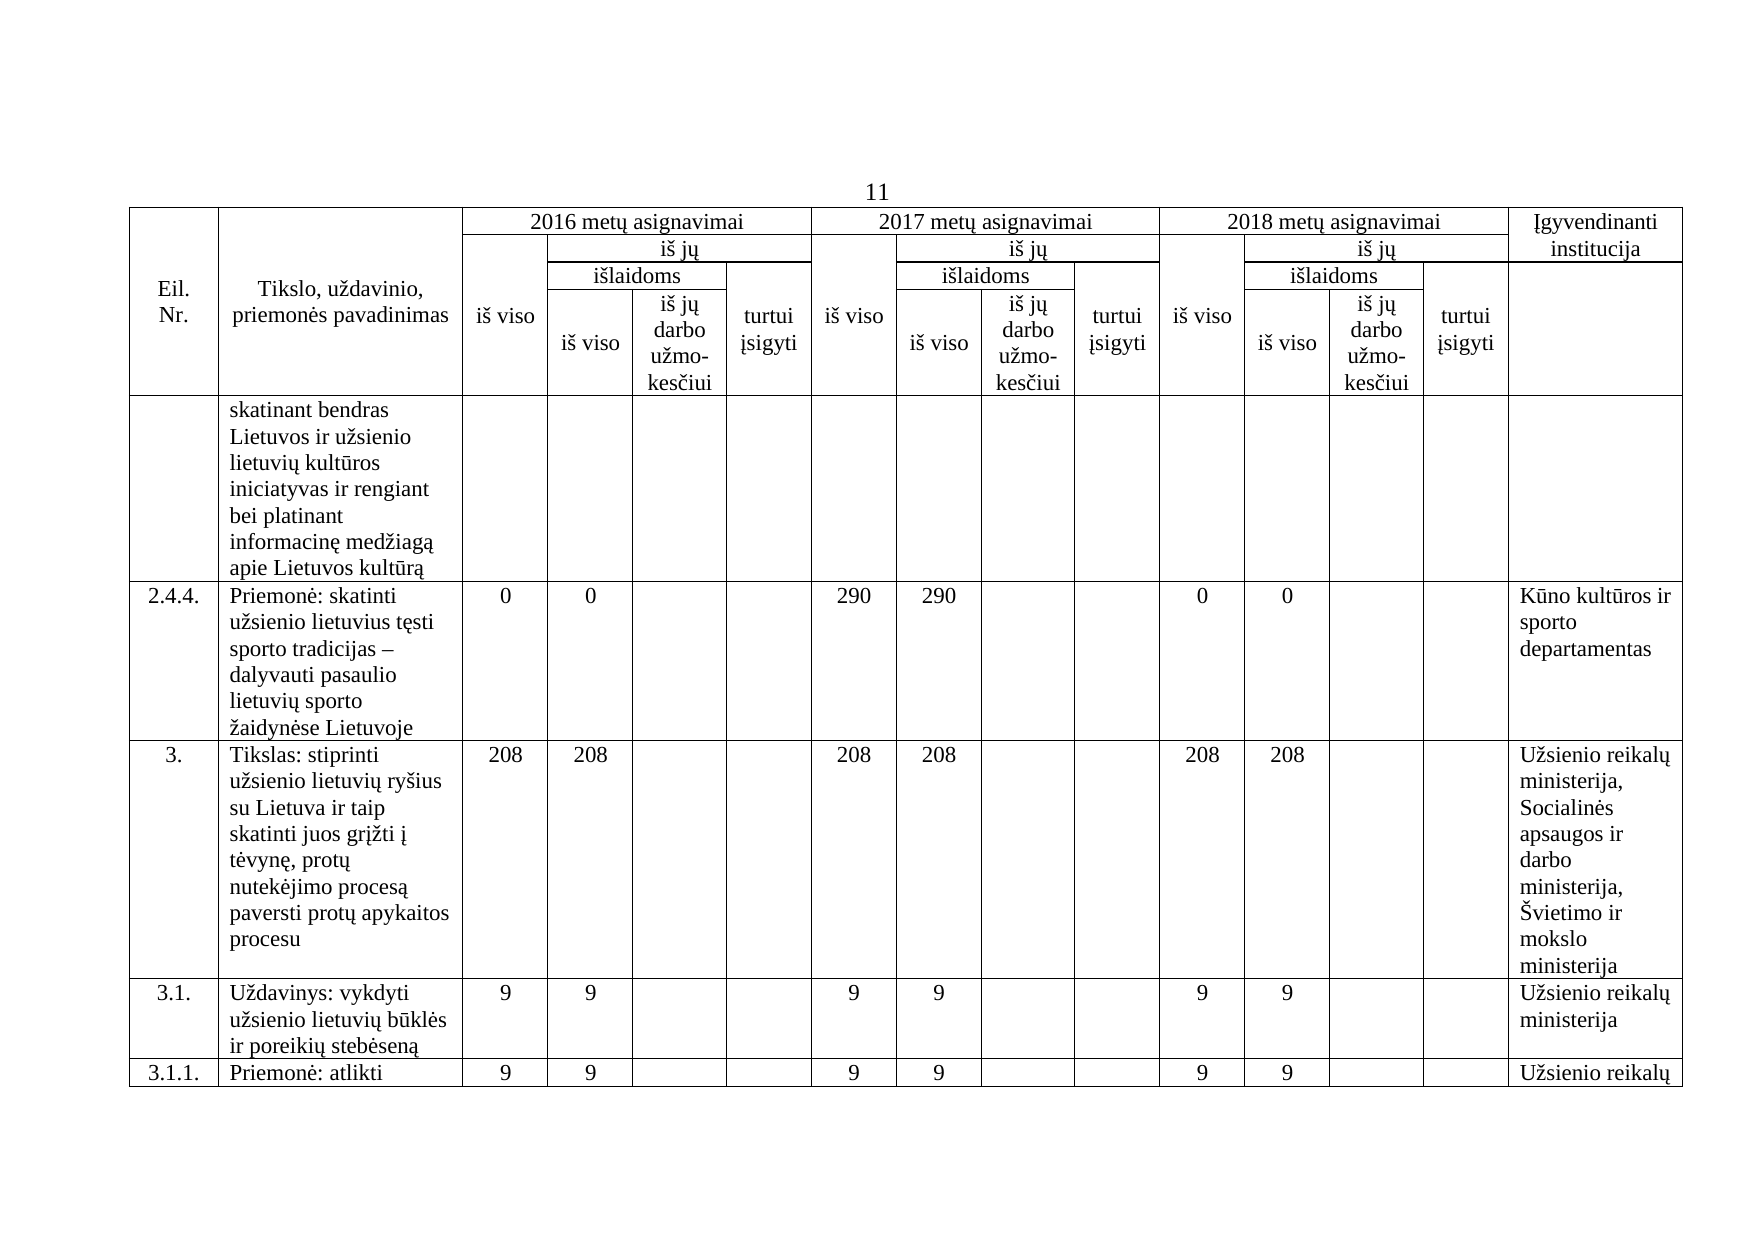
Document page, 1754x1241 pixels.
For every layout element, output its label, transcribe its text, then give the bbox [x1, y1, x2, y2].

table_cell [1160, 396, 1244, 581]
table_cell Užsienio reikalų ministerija, Socialinės apsaugos ir darbo ministerija, Švietimo ir mokslo ministerija [1509, 741, 1682, 978]
table_cell Uždavinys: vykdyti užsienio lietuvių būklės ir poreikių stebėseną [219, 979, 462, 1058]
table_cell [1424, 396, 1508, 581]
table_cell iš jų darbo užmo-kesčiui [982, 290, 1074, 395]
table_header 2016 metų asignavimai [463, 208, 811, 234]
table_cell [982, 396, 1074, 581]
table_cell [1075, 396, 1159, 581]
table_cell Tikslas: stiprinti užsienio lietuvių ryšius su Lietuva ir taip skatinti juos grįžti į tėvynę, protų nutekėjimo procesą paversti protų apykaitos procesu [219, 741, 462, 978]
table_cell iš jų [1245, 235, 1508, 261]
table_cell [727, 979, 811, 1058]
table_cell 290 [897, 582, 981, 740]
table_cell [1245, 396, 1329, 581]
table_cell 9 [548, 1059, 632, 1086]
table_cell [982, 979, 1074, 1058]
table_cell [463, 396, 547, 581]
table_cell 9 [463, 1059, 547, 1086]
table_cell [633, 979, 726, 1058]
table_cell [982, 1059, 1074, 1086]
table_cell 0 [1160, 582, 1244, 740]
table_cell 9 [897, 979, 981, 1058]
table_cell išlaidoms [897, 263, 1074, 289]
table_cell 208 [1245, 741, 1329, 978]
table_cell 0 [548, 582, 632, 740]
table_header 2017 metų asignavimai [812, 208, 1159, 234]
table_cell iš viso [548, 290, 632, 395]
table_cell 9 [812, 1059, 896, 1086]
table_cell [1330, 1059, 1423, 1086]
table_cell 9 [897, 1059, 981, 1086]
table_cell [1075, 1059, 1159, 1086]
table_header Eil. Nr. [130, 208, 218, 395]
table_cell Kūno kultūros ir sporto departamentas [1509, 582, 1682, 740]
table_cell [1424, 741, 1508, 978]
table_cell [633, 396, 726, 581]
table_cell 2.4.4. [130, 582, 218, 740]
table_cell 208 [1160, 741, 1244, 978]
table_cell [1509, 396, 1682, 581]
table_cell 9 [1160, 979, 1244, 1058]
table_cell [1075, 741, 1159, 978]
table_cell [1424, 979, 1508, 1058]
table_cell [633, 741, 726, 978]
table_cell [548, 396, 632, 581]
table_cell 208 [812, 741, 896, 978]
table_cell [1330, 396, 1423, 581]
table_cell 3.1.1. [130, 1059, 218, 1086]
table_cell 9 [812, 979, 896, 1058]
table_cell [897, 396, 981, 581]
table_cell Priemonė: skatinti užsienio lietuvius tęsti sporto tradicijas – dalyvauti pasaulio lietuvių sporto žaidynėse Lietuvoje [219, 582, 462, 740]
table_cell iš viso [812, 235, 896, 395]
table_cell 3.1. [130, 979, 218, 1058]
table_cell iš viso [897, 290, 981, 395]
table_cell [1424, 582, 1508, 740]
table_cell išlaidoms [1245, 263, 1423, 289]
table_cell iš jų [548, 235, 811, 261]
table_cell [1509, 263, 1682, 395]
table_header Tikslo, uždavinio, priemonės pavadinimas [219, 208, 462, 395]
table_cell 208 [463, 741, 547, 978]
table_cell [727, 741, 811, 978]
table_cell 208 [897, 741, 981, 978]
table_cell Priemonė: atlikti [219, 1059, 462, 1086]
table_cell [633, 1059, 726, 1086]
table_cell 208 [548, 741, 632, 978]
table_cell turtui įsigyti [1075, 263, 1159, 395]
table_cell [982, 582, 1074, 740]
table_cell Užsienio reikalų ministerija [1509, 979, 1682, 1058]
table_cell [1075, 979, 1159, 1058]
table_cell 9 [463, 979, 547, 1058]
table_cell Užsienio reikalų [1509, 1059, 1682, 1086]
table_cell 3. [130, 741, 218, 978]
table_cell iš viso [1245, 290, 1329, 395]
table_cell [1330, 979, 1423, 1058]
table_cell [1330, 741, 1423, 978]
table_cell 0 [1245, 582, 1329, 740]
table_cell iš viso [1160, 235, 1244, 395]
table_cell 9 [1160, 1059, 1244, 1086]
table_header Įgyvendinanti institucija [1509, 208, 1682, 261]
table_cell 0 [463, 582, 547, 740]
table_cell iš viso [463, 235, 547, 395]
table_cell 290 [812, 582, 896, 740]
table_cell 9 [1245, 1059, 1329, 1086]
table_cell [1075, 582, 1159, 740]
table_cell iš jų [897, 235, 1159, 261]
table_cell [130, 396, 218, 581]
table_cell išlaidoms [548, 263, 726, 289]
table_cell [982, 741, 1074, 978]
table_cell skatinant bendras Lietuvos ir užsienio lietuvių kultūros iniciatyvas ir rengiant bei platinant informacinę medžiagą apie Lietuvos kultūrą [219, 396, 462, 581]
table_cell [812, 396, 896, 581]
table_cell [1424, 1059, 1508, 1086]
table_cell 9 [1245, 979, 1329, 1058]
table_cell [727, 582, 811, 740]
table_cell 9 [548, 979, 632, 1058]
table_cell [727, 1059, 811, 1086]
table_cell iš jų darbo užmo-kesčiui [1330, 290, 1423, 395]
table_cell turtui įsigyti [1424, 263, 1508, 395]
table_header 2018 metų asignavimai [1160, 208, 1508, 234]
table_cell [633, 582, 726, 740]
table_cell [727, 396, 811, 581]
table_cell [1330, 582, 1423, 740]
table_cell turtui įsigyti [727, 263, 811, 395]
table_cell iš jų darbo užmo-kesčiui [633, 290, 726, 395]
